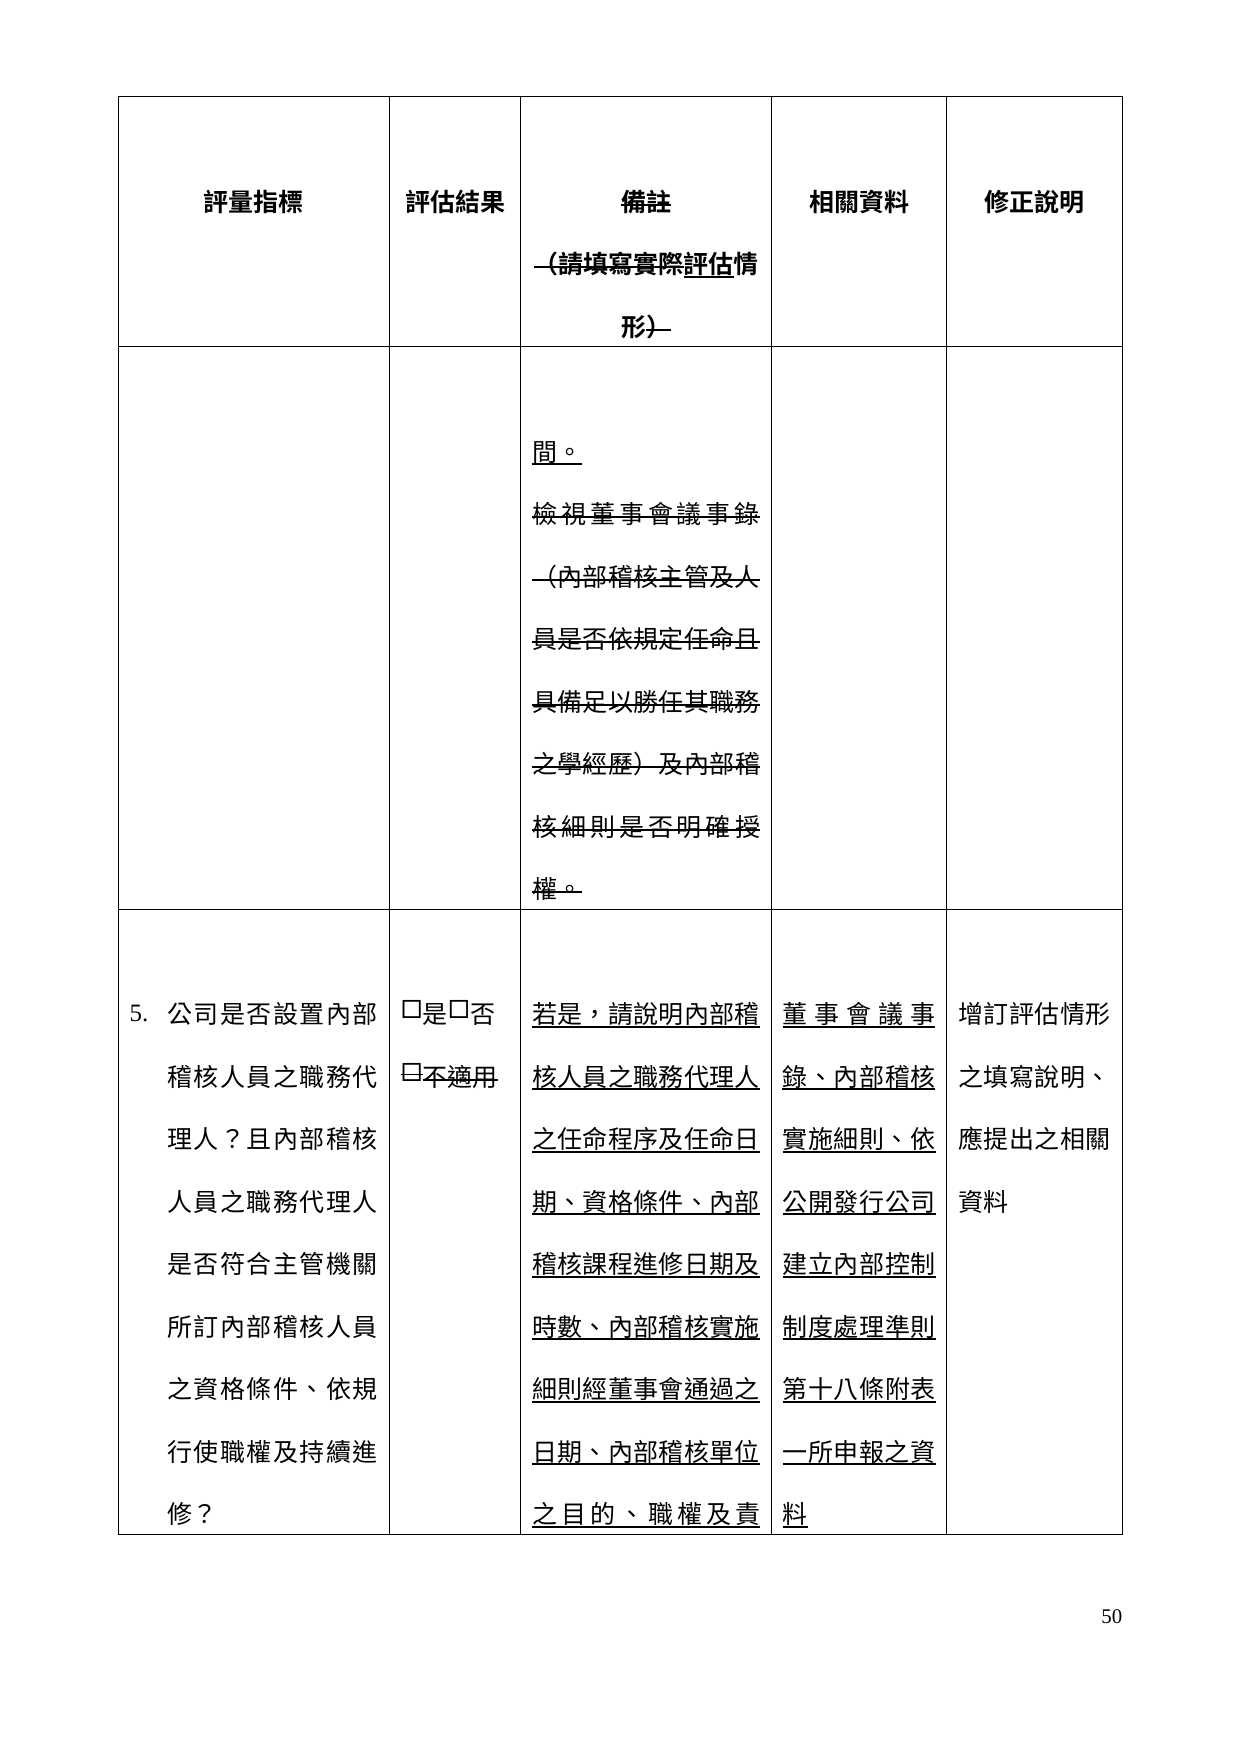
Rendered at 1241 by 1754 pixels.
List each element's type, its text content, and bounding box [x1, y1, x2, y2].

table_header 相關資料 [772, 97, 946, 346]
table_cell [772, 347, 946, 909]
table_cell [947, 347, 1122, 909]
table_header 備註 （請填寫實際評估情形） [521, 97, 771, 346]
table_cell 董事會議事錄、內部稽核實施細則、依公開發行公司建立內部控制制度處理準則第十八條附表一所申報之資料 [772, 910, 946, 1534]
table_cell [390, 347, 520, 909]
table_header 評估結果 [390, 97, 520, 346]
table_cell 是否 不適用 [390, 910, 520, 1534]
table_cell 公司是否設置內部稽核人員之職務代理人？且內部稽核人員之職務代理人是否符合主管機關所訂內部稽核人員之資格條件、依規行使職權及持續進修？ [119, 910, 389, 1534]
table_cell [119, 347, 389, 909]
table_cell 若是，請說明內部稽核人員之職務代理人之任命程序及任命日期、資格條件、內部稽核課程進修日期及時數、內部稽核實施細則經董事會通過之日期、內部稽核單位之目的、職權及責 [521, 910, 771, 1534]
table_header 評量指標 [119, 97, 389, 346]
table_header 修正說明 [947, 97, 1122, 346]
table_cell 增訂評估情形之填寫說明、應提出之相關資料 [947, 910, 1122, 1534]
table_cell 間。 檢視董事會議事錄（內部稽核主管及人員是否依規定任命且具備足以勝任其職務之學經歷）及內部稽核細則是否明確授權。 [521, 347, 771, 909]
